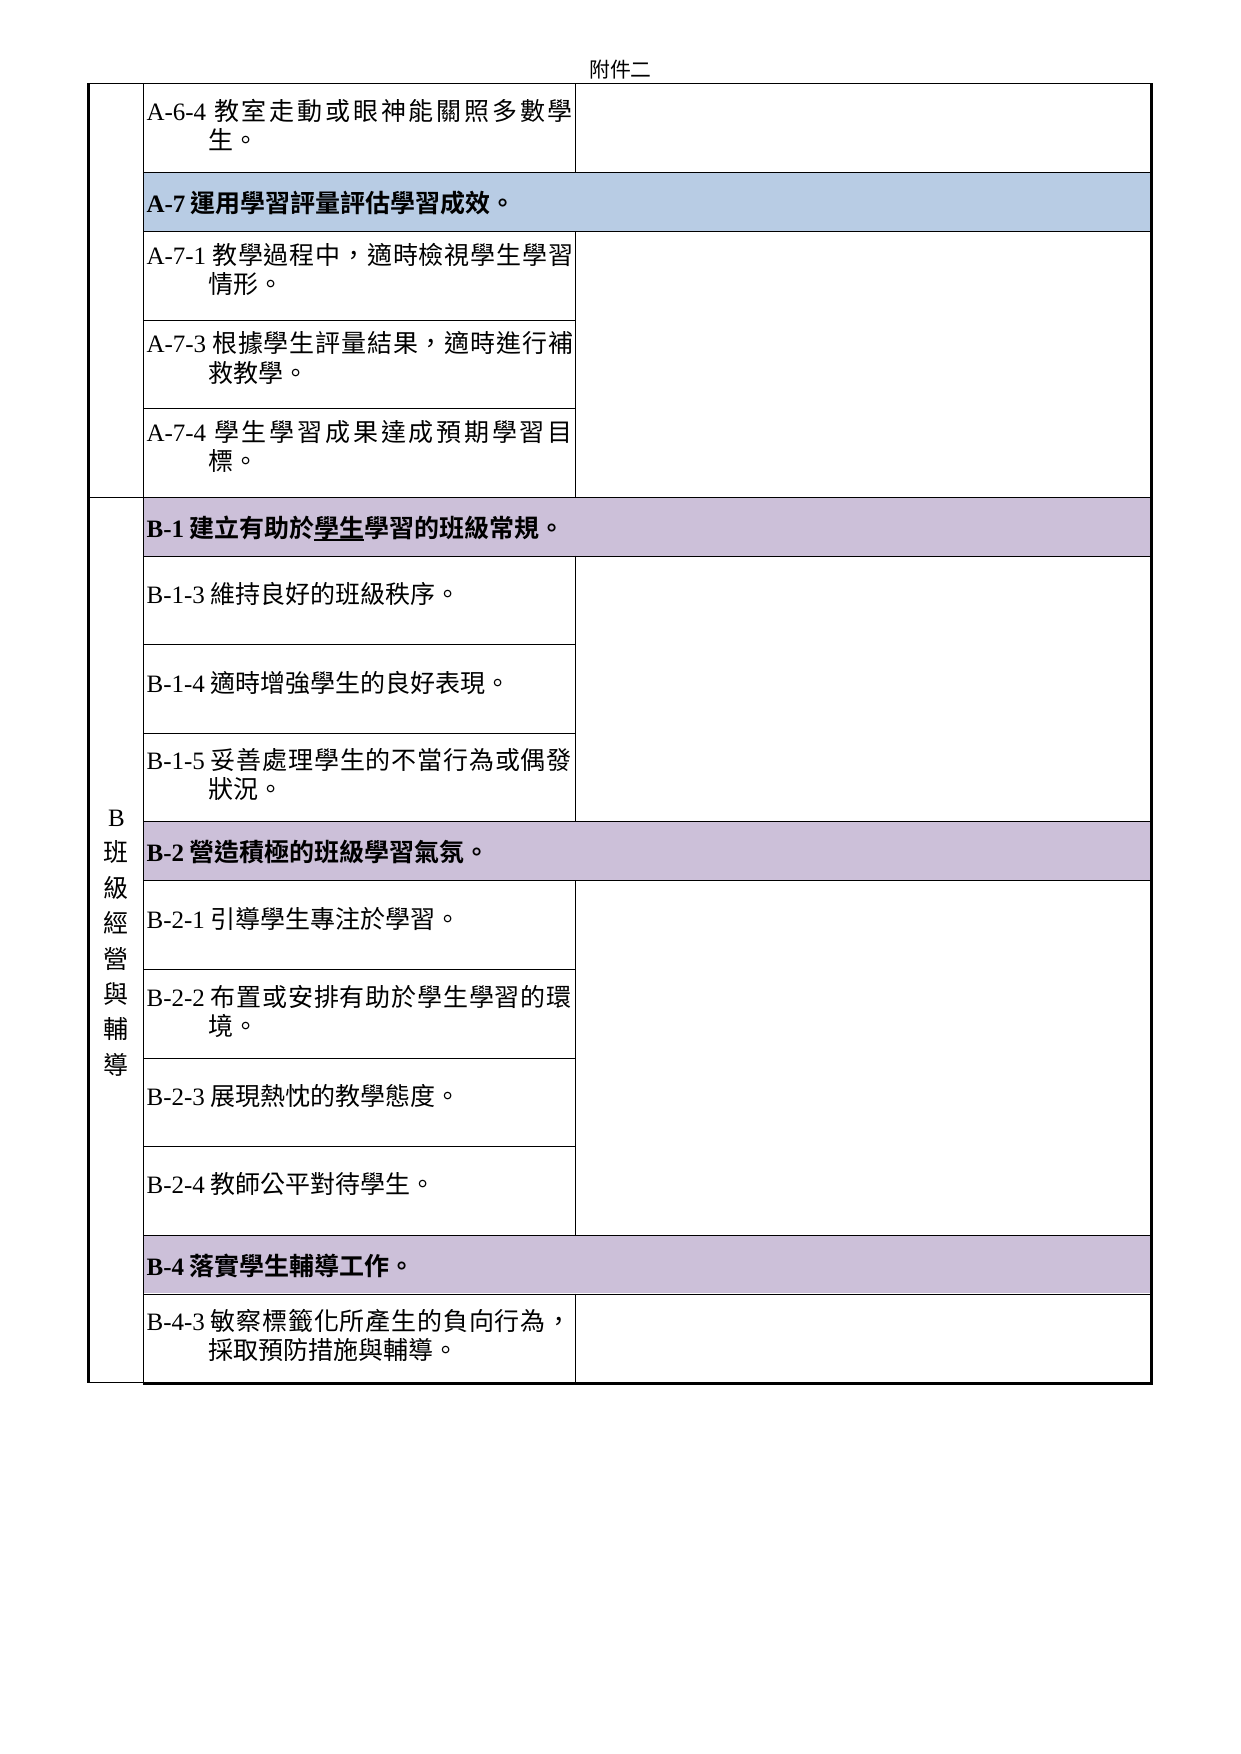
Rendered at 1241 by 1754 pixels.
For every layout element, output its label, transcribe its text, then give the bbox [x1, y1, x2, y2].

table_cell B-2營造積極的班級學習氣氛。 [144, 822, 1150, 880]
table_cell [576, 232, 1150, 497]
table_cell [576, 84, 1150, 172]
table_cell B-2-3展現熱忱的教學態度。 [144, 1059, 575, 1146]
table_cell B-4-3敏察標籤化所產生的負向行為，採取預防措施與輔導。 [144, 1295, 575, 1382]
table_cell A-7-4學生學習成果達成預期學習目標。 [144, 409, 575, 497]
table_cell B-1建立有助於學生學習的班級常規。 [144, 498, 1150, 556]
table_cell B-1-3維持良好的班級秩序。 [144, 557, 575, 644]
table_cell A-6-4教室走動或眼神能關照多數學生。 [144, 84, 575, 172]
table_cell A-7-3根據學生評量結果，適時進行補救教學。 [144, 321, 575, 408]
table_cell [576, 1295, 1150, 1382]
table_cell B-4落實學生輔導工作。 [144, 1236, 1150, 1293]
table_cell B-2-1引導學生專注於學習。 [144, 881, 575, 969]
table_cell B-2-4教師公平對待學生。 [144, 1147, 575, 1234]
table_cell B-2-2布置或安排有助於學生學習的環境。 [144, 970, 575, 1057]
table_cell B-1-5妥善處理學生的不當行為或偶發狀況。 [144, 734, 575, 821]
table_cell A-7-1教學過程中，適時檢視學生學習情形。 [144, 232, 575, 319]
table_cell B 班 級 經 營 與 輔 導 [90, 498, 143, 1382]
table_cell [576, 557, 1150, 821]
table_cell B-1-4適時增強學生的良好表現。 [144, 645, 575, 733]
table_cell [90, 84, 143, 497]
table_cell A-7運用學習評量評估學習成效。 [144, 173, 1150, 231]
table_cell [576, 881, 1150, 1234]
